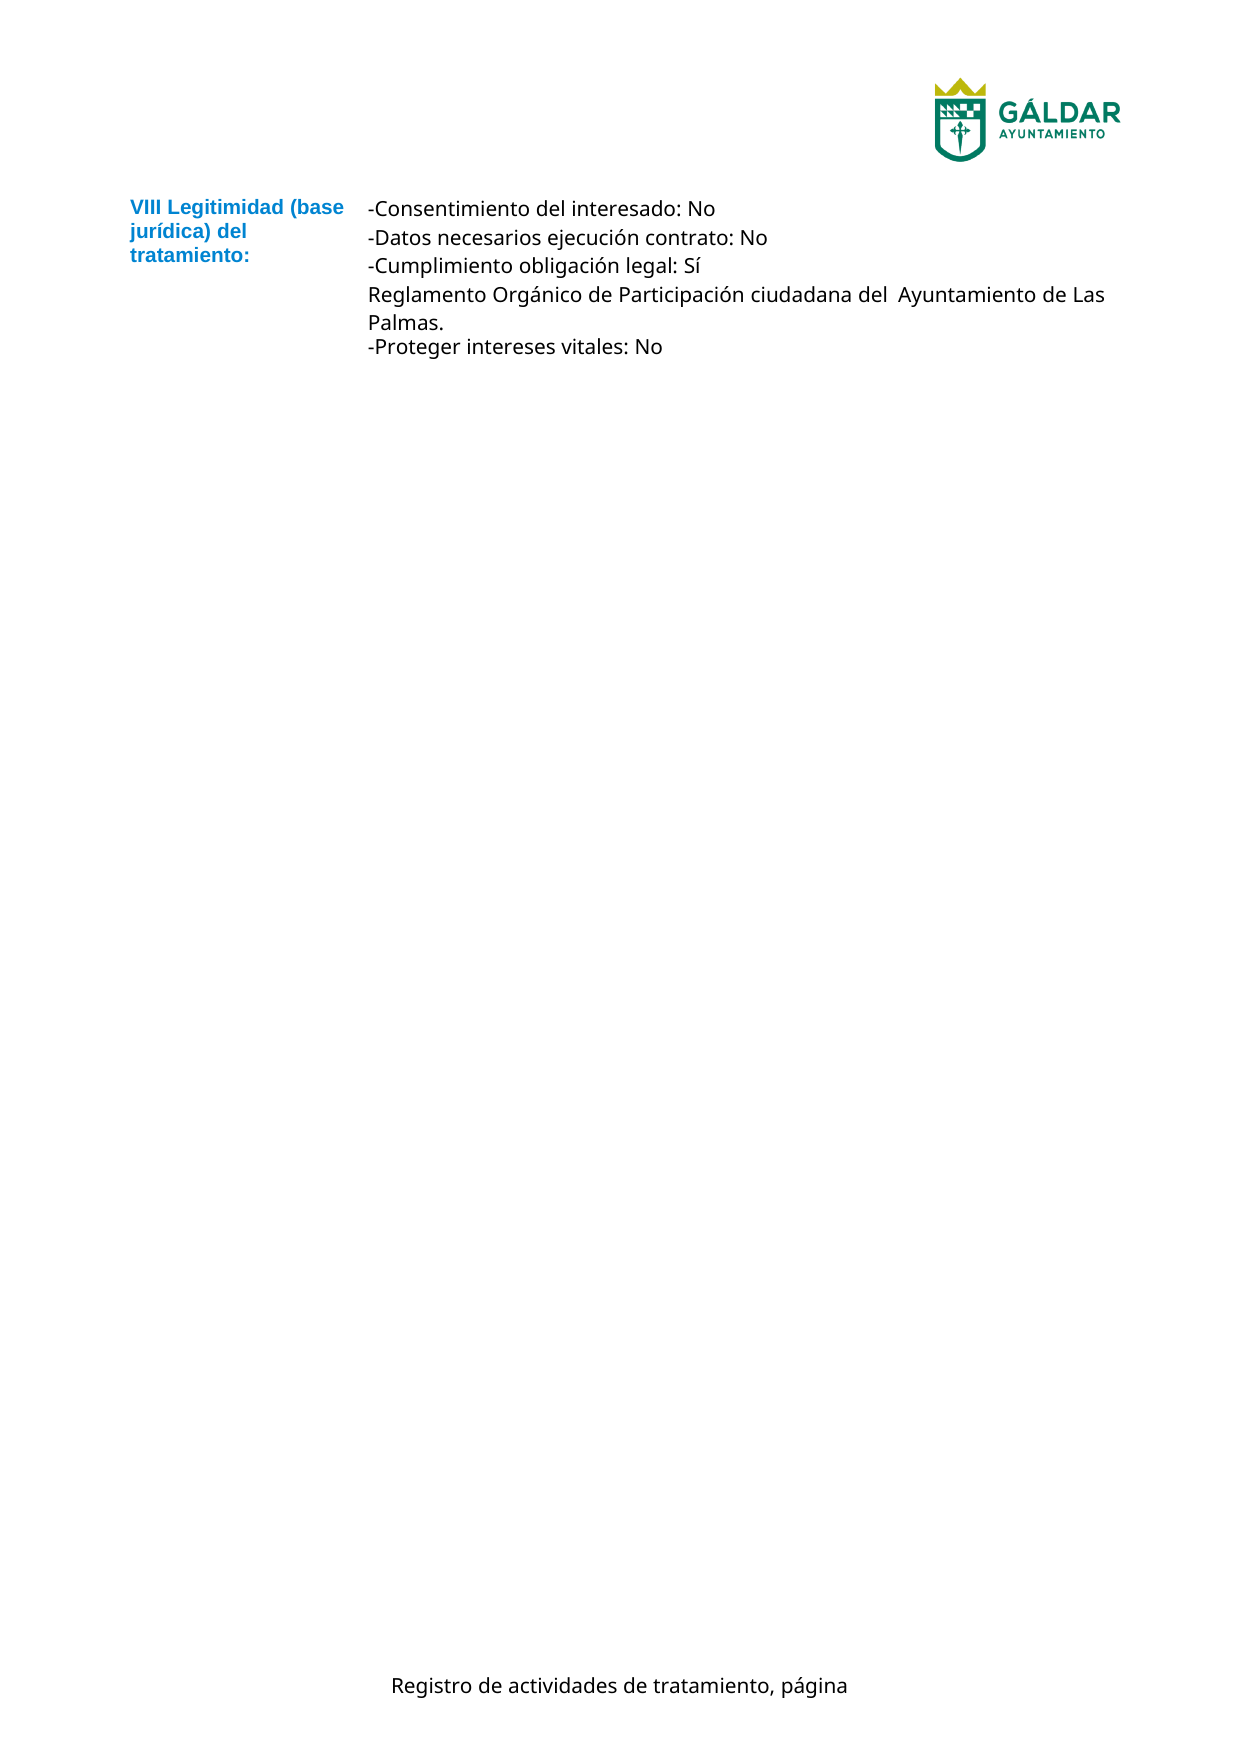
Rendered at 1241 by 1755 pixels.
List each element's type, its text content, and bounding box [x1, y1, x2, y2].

table_cell -Consentimiento del interesado: No -Datos necesarios ejecución contrato: No -Cumplimiento obligación legal: Sí Reglamento Orgánico de Participación ciudadana del Ayuntamiento de Las Palmas. -Proteger intereses vitales: No [356, 167, 1132, 359]
table_cell VIII Legitimidad (base jurídica) del tratamiento: [109, 167, 356, 359]
